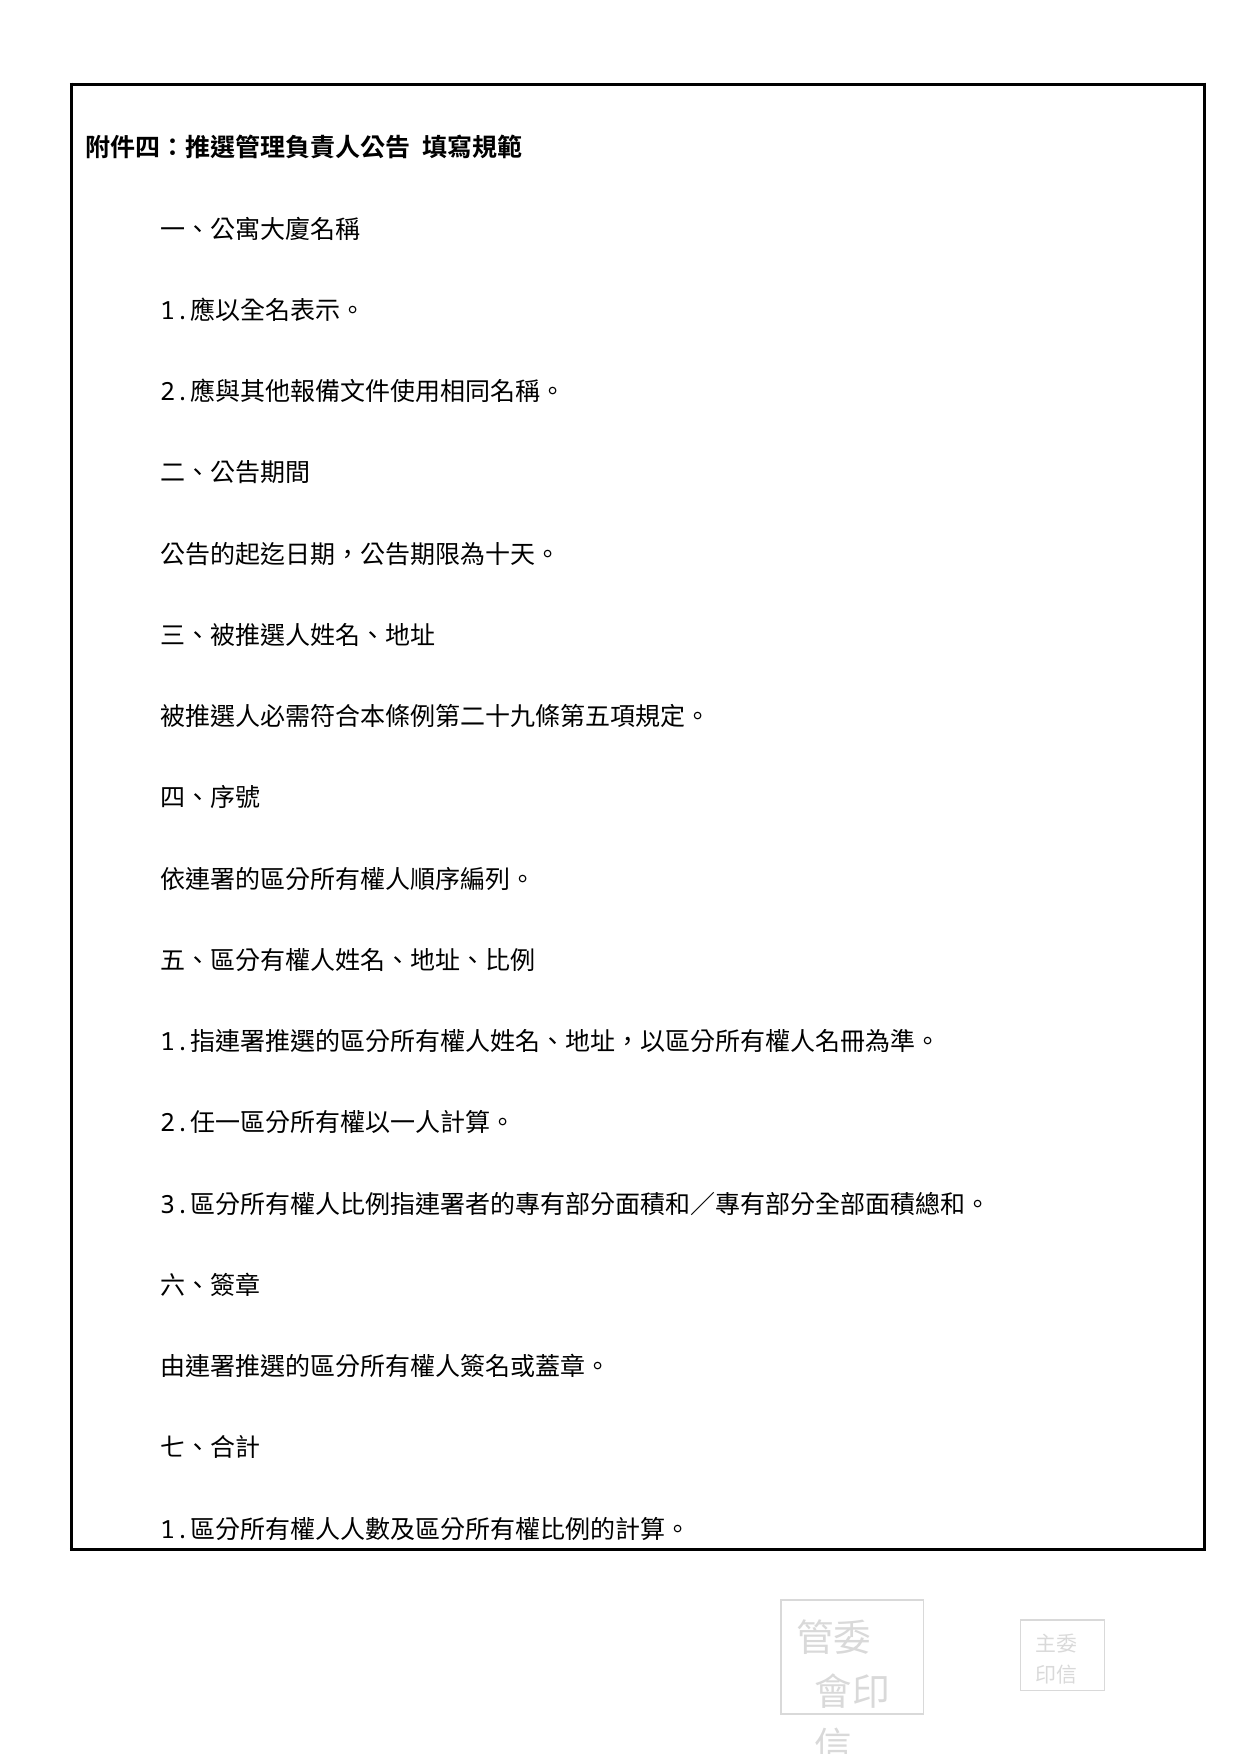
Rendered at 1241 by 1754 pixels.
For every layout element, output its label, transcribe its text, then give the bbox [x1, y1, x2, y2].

table_header 附件四：推選管理負責人公告 填寫規範 一、公寓大廈名稱 1.應以全名表示。 2.應與其他報備文件使用相同名稱。 二、公告期間 公告的起迄日期，公告期限為十天。 三、被推選人姓名、地址 被推選人必需符合本條例第二十九條第五項規定。 四、序號 依連署的區分所有權人順序編列。 五、區分有權人姓名、地址、比例 1.指連署推選的區分所有權人姓名、地址，以區分所有權人名冊為準。 2.任一區分所有權以一人計算。 3.區分所有權人比例指連署者的專有部分面積和／專有部分全部面積總和。 六、簽章 由連署推選的區分所有權人簽名或蓋章。 七、合計 1.區分所有權人人數及區分所有權比例的計算。 [73, 86, 1203, 1548]
